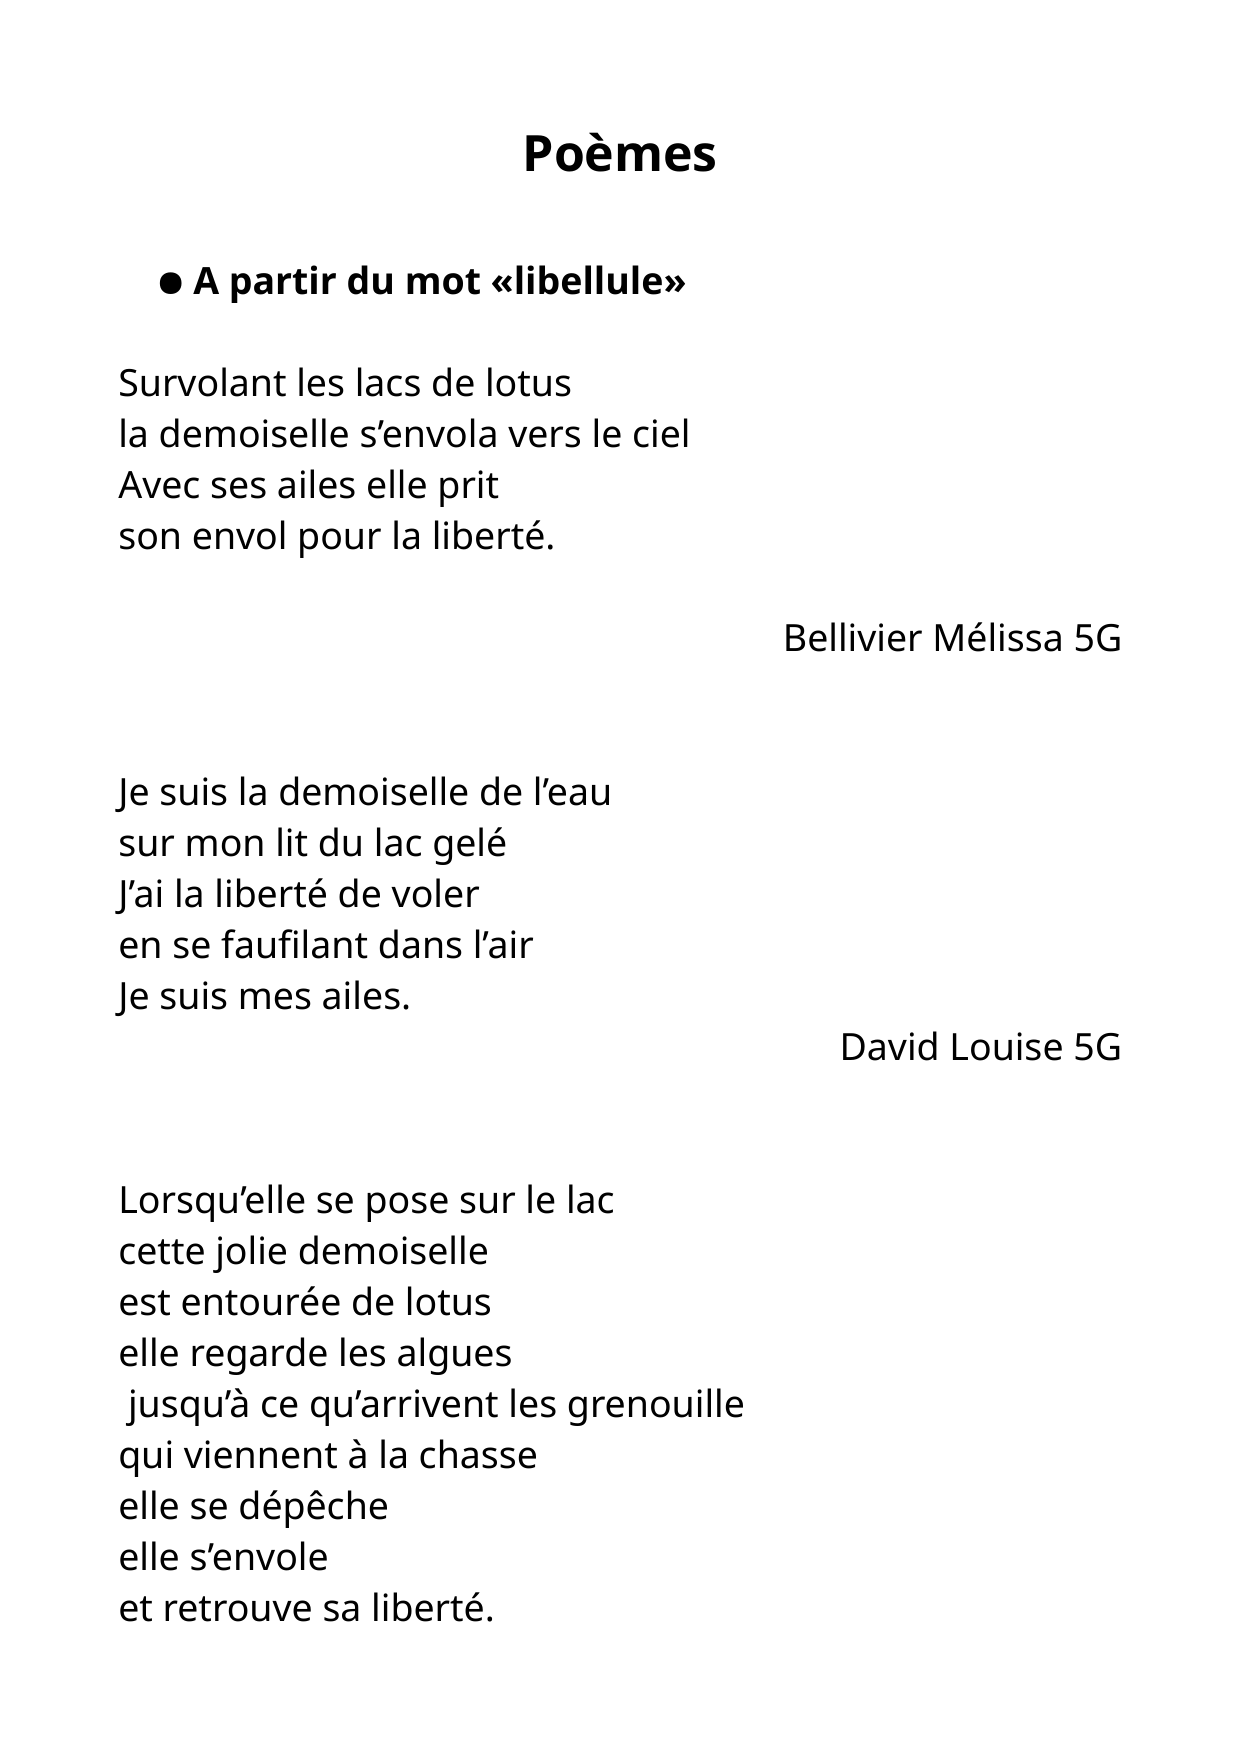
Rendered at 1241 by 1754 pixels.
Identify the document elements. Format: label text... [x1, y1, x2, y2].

text jusqu’à ce qu’arrivent les grenouille [118, 1377, 1122, 1428]
text et retrouve sa liberté. [118, 1581, 1122, 1632]
text Je suis mes ailes. [118, 969, 1122, 1020]
text J’ai la liberté de voler [118, 867, 1122, 918]
text qui viennent à la chasse [118, 1428, 1122, 1479]
text elle se dépêche [118, 1479, 1122, 1530]
text la demoiselle s’envola vers le ciel [118, 407, 1122, 458]
text Lorsqu’elle se pose sur le lac [118, 1173, 1122, 1224]
text Avec ses ailes elle prit [118, 458, 1122, 509]
list A partir du mot «libellule» [156, 254, 1122, 305]
text est entourée de lotus [118, 1275, 1122, 1326]
text Poèmes [118, 118, 1122, 186]
text cette jolie demoiselle [118, 1224, 1122, 1275]
text Survolant les lacs de lotus [118, 356, 1122, 407]
text son envol pour la liberté. [118, 509, 1122, 561]
text elle regarde les algues [118, 1326, 1122, 1377]
text David Louise 5G [118, 1020, 1122, 1071]
text elle s’envole [118, 1530, 1122, 1581]
text Bellivier Mélissa 5G [118, 612, 1122, 663]
text Je suis la demoiselle de l’eau [118, 765, 1122, 816]
text en se faufilant dans l’air [118, 918, 1122, 969]
text sur mon lit du lac gelé [118, 816, 1122, 867]
